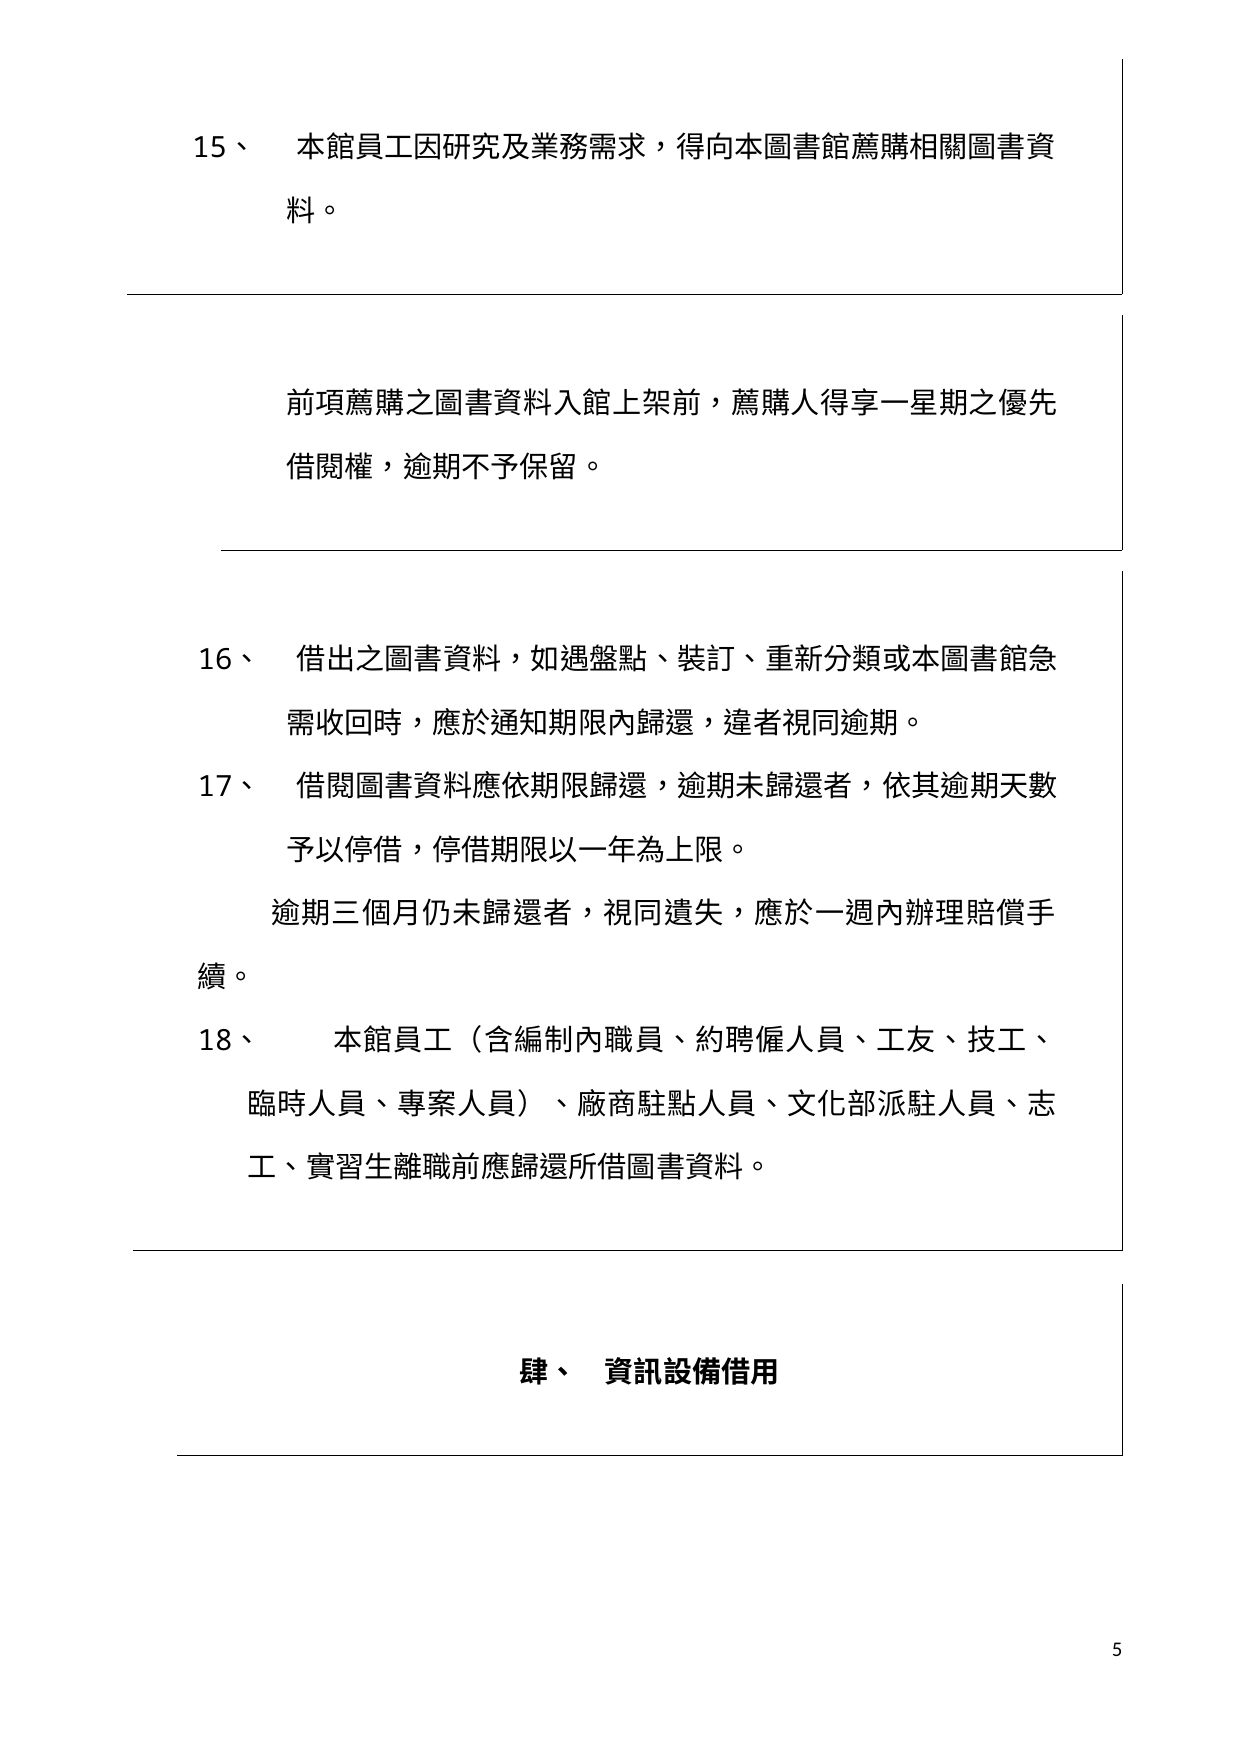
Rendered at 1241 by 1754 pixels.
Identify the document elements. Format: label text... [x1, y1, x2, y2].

list 本館員工因研究及業務需求，得向本圖書館薦購相關圖書資料。 [127, 59, 1122, 294]
list 資訊設備借用 [177, 1284, 1122, 1455]
list 借閱圖書資料應依期限歸還，逾期未歸還者，依其逾期天數予以停借，停借期限以一年為上限。 [133, 698, 1122, 825]
list 借出之圖書資料，如遇盤點、裝訂、重新分類或本圖書館急需收回時，應於通知期限內歸還，違者視同逾期。 [133, 571, 1122, 698]
text 逾期三個月仍未歸還者，視同遺失，應於一週內辦理賠償手續。 [133, 825, 1122, 952]
text 前項薦購之圖書資料入館上架前，薦購人得享一星期之優先借閱權，逾期不予保留。 [221, 315, 1122, 550]
list 本館員工（含編制內職員、約聘僱人員、工友、技工、臨時人員、專案人員）、廠商駐點人員、文化部派駐人員、志工、實習生離職前應歸還所借圖書資料。 [133, 952, 1122, 1250]
